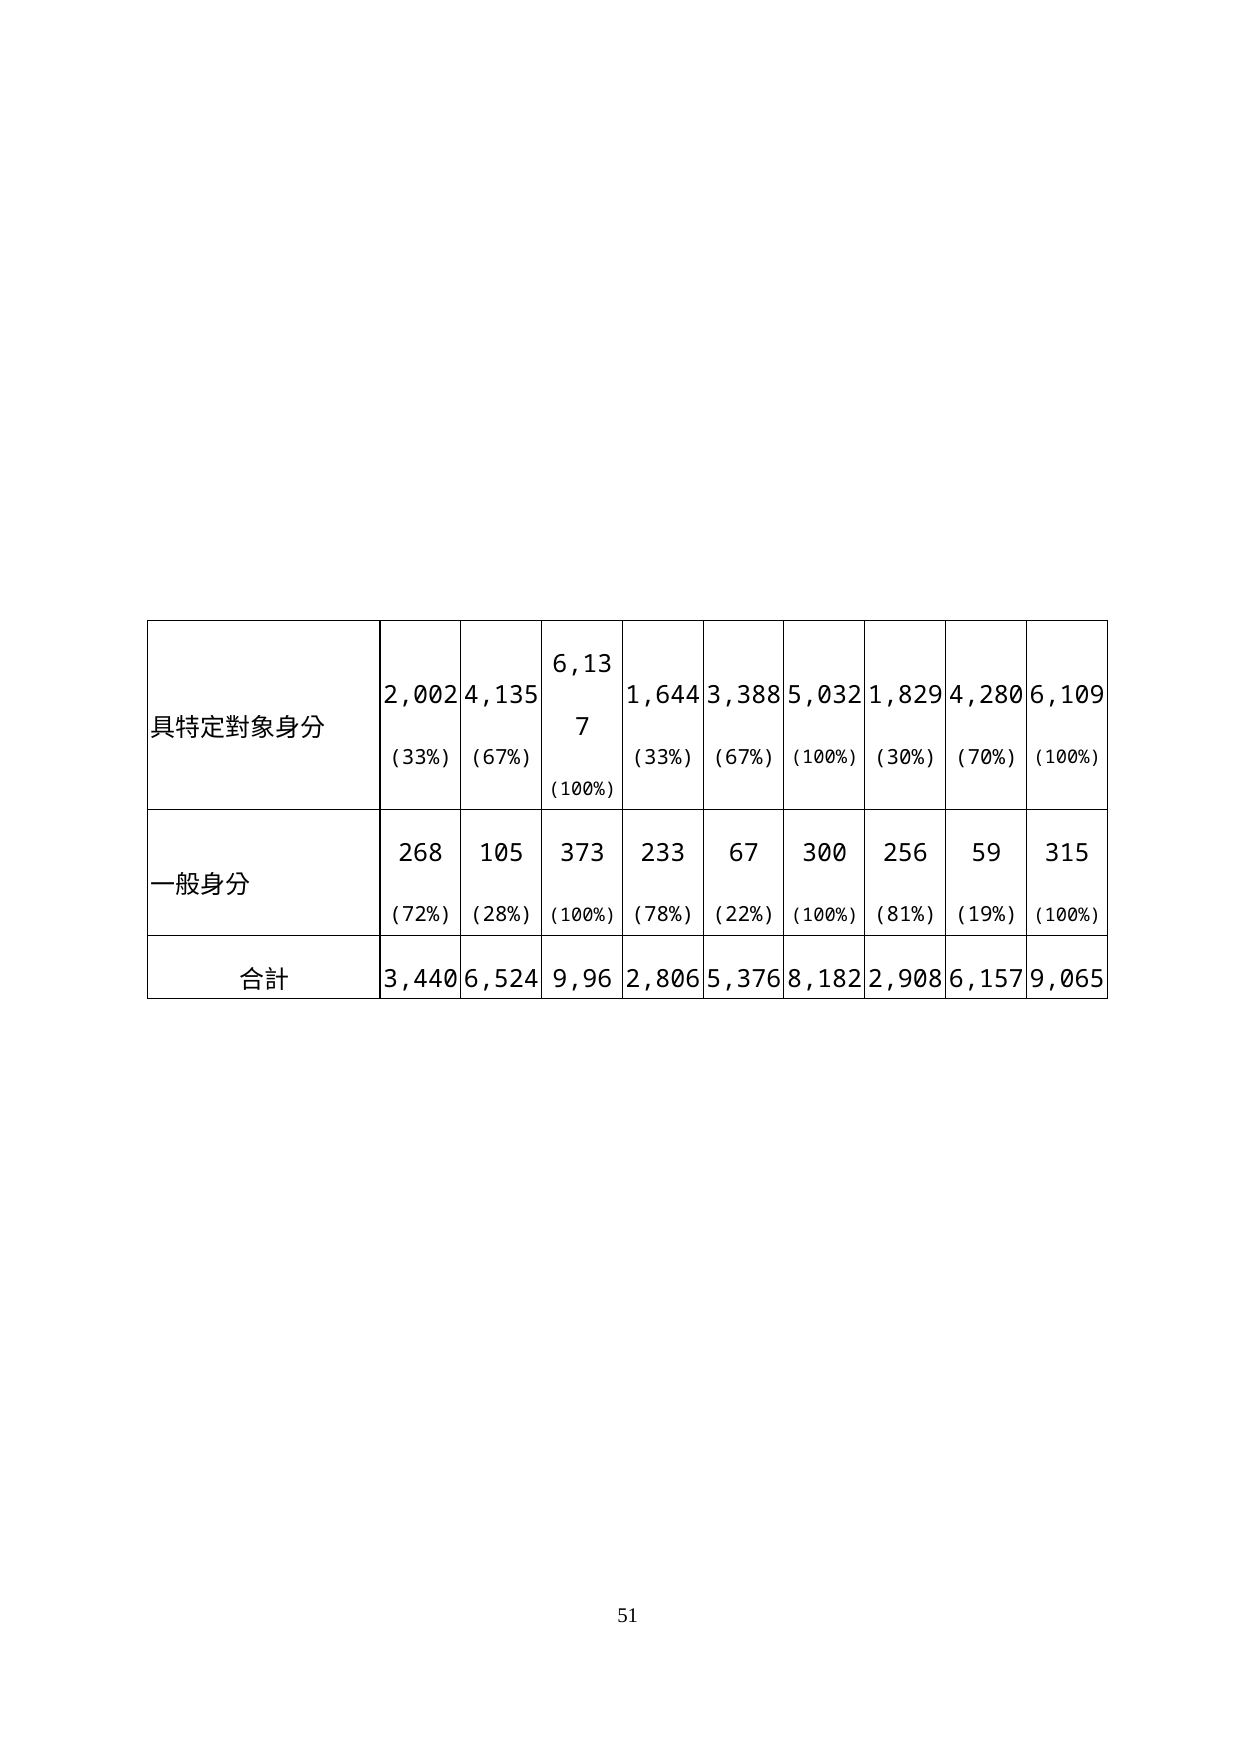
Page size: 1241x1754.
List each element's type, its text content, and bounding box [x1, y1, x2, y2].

table_cell 59 (19%) [946, 810, 1026, 934]
table_cell 105 (28%) [461, 810, 541, 934]
table_cell 6,137 (100%) [542, 621, 622, 808]
table_cell 256 (81%) [865, 810, 945, 934]
table_cell 3,388 (67%) [704, 621, 783, 808]
table_cell 6,157 [946, 936, 1026, 998]
table_cell 373 (100%) [542, 810, 622, 934]
table_cell 6,524 [461, 936, 541, 998]
table_cell 4,280 (70%) [946, 621, 1026, 808]
table_cell 315 (100%) [1027, 810, 1107, 934]
table_cell 8,182 [784, 936, 864, 998]
table_cell 9,065 [1027, 936, 1107, 998]
table_cell 67 (22%) [704, 810, 783, 934]
table_cell 9,96 [542, 936, 622, 998]
table_cell 1,829 (30%) [865, 621, 945, 808]
table_cell 233 (78%) [623, 810, 703, 934]
table_cell 4,135 (67%) [461, 621, 541, 808]
table_cell 5,032 (100%) [784, 621, 864, 808]
table_cell 5,376 [704, 936, 783, 998]
table_cell 2,806 [623, 936, 703, 998]
table_cell 2,908 [865, 936, 945, 998]
table_cell 具特定對象身分 [148, 621, 379, 808]
table_cell 3,440 [381, 936, 460, 998]
table_cell 合計 [148, 936, 379, 998]
table_cell 300 (100%) [784, 810, 864, 934]
table_cell 一般身分 [148, 810, 379, 934]
table_cell 2,002 (33%) [381, 621, 460, 808]
table_cell 1,644 (33%) [623, 621, 703, 808]
table_cell 6,109 (100%) [1027, 621, 1107, 808]
table_cell 268 (72%) [381, 810, 460, 934]
